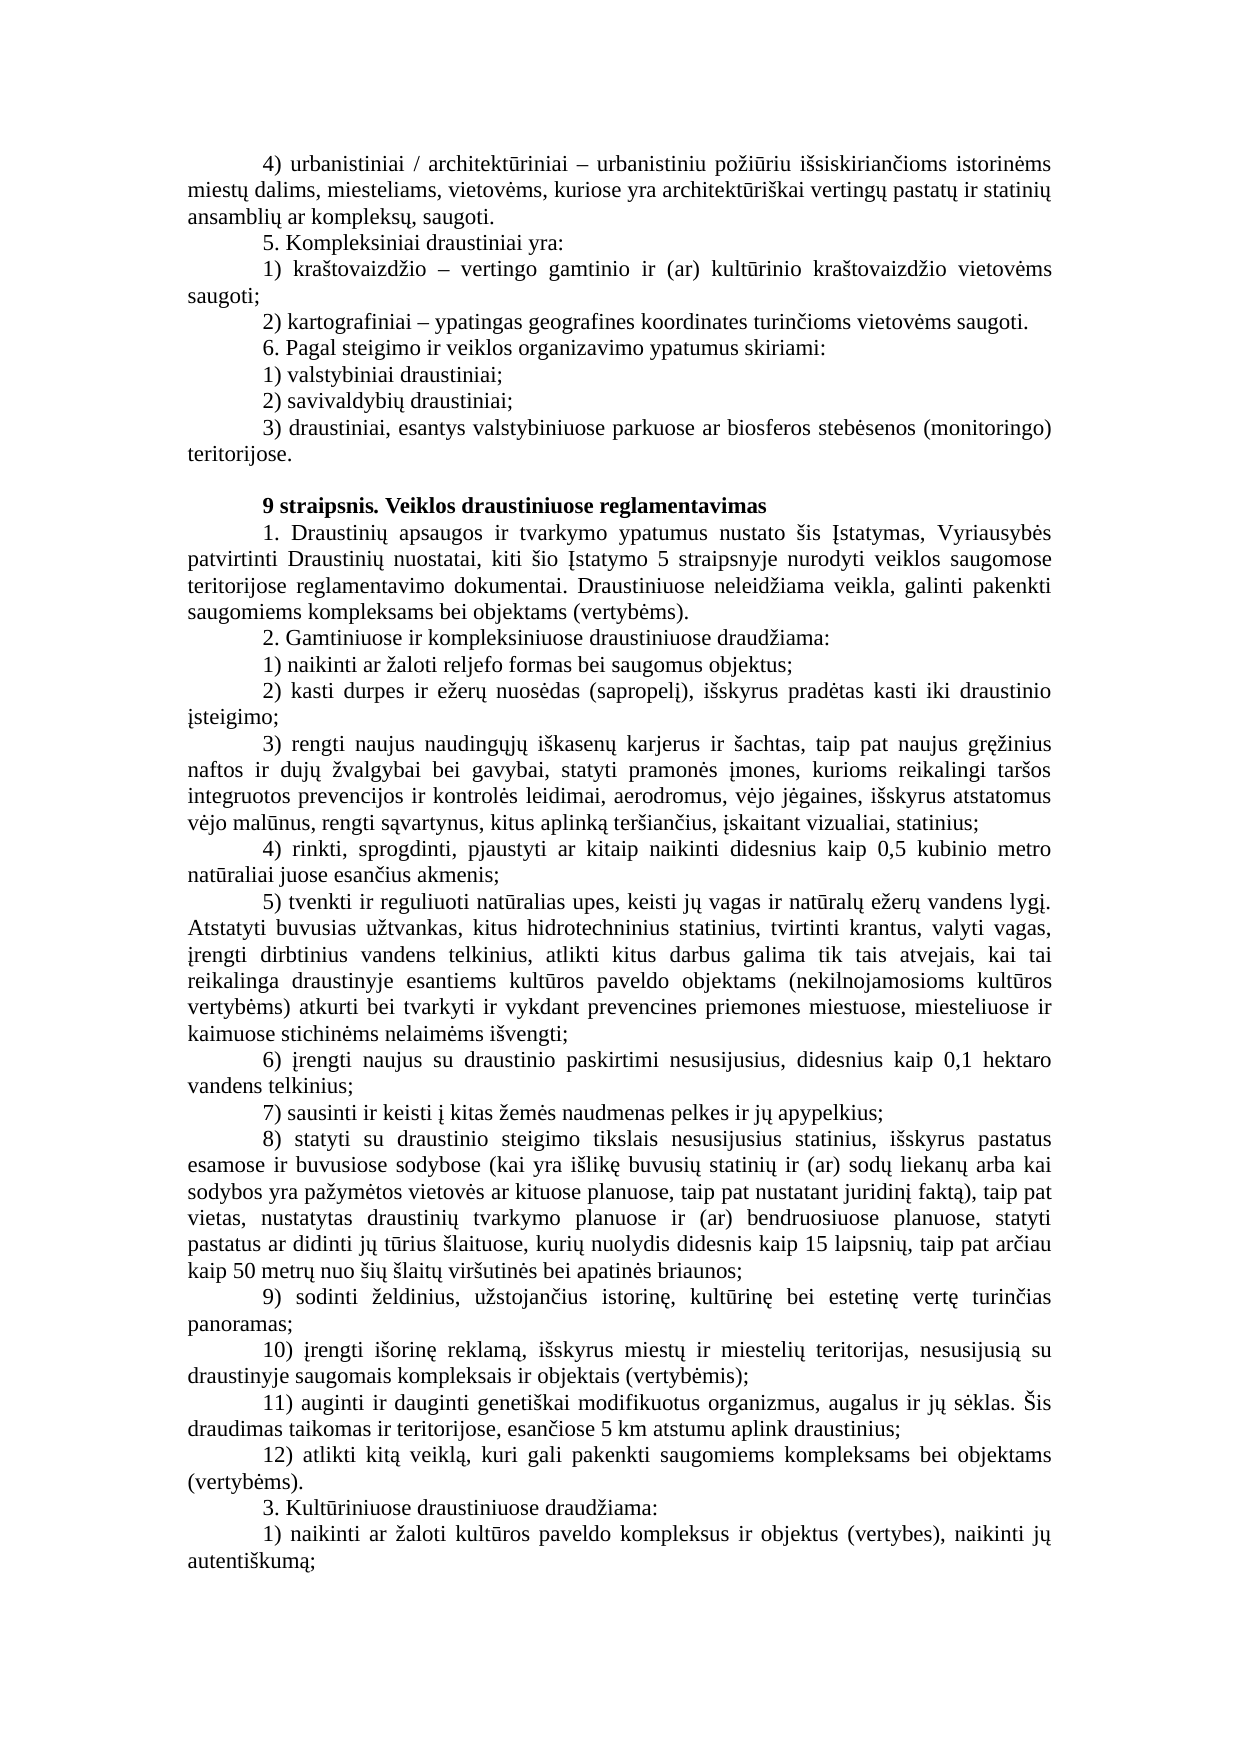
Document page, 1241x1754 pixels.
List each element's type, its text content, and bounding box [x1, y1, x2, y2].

text 12) atlikti kitą veiklą, kuri gali pakenkti saugomiems kompleksams bei objektams (vertybėms). [187, 1441, 1053, 1494]
text 10) įrengti išorinę reklamą, išskyrus miestų ir miestelių teritorijas, nesusijusią su draustinyje saugomais kompleksais ir objektais (vertybėmis); [187, 1336, 1053, 1389]
text 5) tvenkti ir reguliuoti natūralias upes, keisti jų vagas ir natūralų ežerų vandens lygį. Atstatyti buvusias užtvankas, kitus hidrotechninius statinius, tvirtinti krantus, valyti vagas, įrengti dirbtinius vandens telkinius, atlikti kitus darbus galima tik tais atvejais, kai tai reikalinga draustinyje esantiems kultūros paveldo objektams (nekilnojamosioms kultūros vertybėms) atkurti bei tvarkyti ir vykdant prevencines priemones miestuose, miesteliuose ir kaimuose stichinėms nelaimėms išvengti; [187, 888, 1053, 1046]
text 11) auginti ir dauginti genetiškai modifikuotus organizmus, augalus ir jų sėklas. Šis draudimas taikomas ir teritorijose, esančiose 5 km atstumu aplink draustinius; [187, 1389, 1053, 1441]
text 6) įrengti naujus su draustinio paskirtimi nesusijusius, didesnius kaip 0,1 hektaro vandens telkinius; [187, 1046, 1053, 1099]
text 1) valstybiniai draustiniai; [187, 361, 1053, 387]
text 3) rengti naujus naudingųjų iškasenų karjerus ir šachtas, taip pat naujus gręžinius naftos ir dujų žvalgybai bei gavybai, statyti pramonės įmones, kurioms reikalingi taršos integruotos prevencijos ir kontrolės leidimai, aerodromus, vėjo jėgaines, išskyrus atstatomus vėjo malūnus, rengti sąvartynus, kitus aplinką teršiančius, įskaitant vizualiai, statinius; [187, 730, 1053, 835]
text 4) urbanistiniai / architektūriniai – urbanistiniu požiūriu išsiskiriančioms istorinėms miestų dalims, miesteliams, vietovėms, kuriose yra architektūriškai vertingų pastatų ir statinių ansamblių ar kompleksų, saugoti. [187, 150, 1053, 229]
text 2) savivaldybių draustiniai; [187, 387, 1053, 413]
text 8) statyti su draustinio steigimo tikslais nesusijusius statinius, išskyrus pastatus esamose ir buvusiose sodybose (kai yra išlikę buvusių statinių ir (ar) sodų liekanų arba kai sodybos yra pažymėtos vietovės ar kituose planuose, taip pat nustatant juridinį faktą), taip pat vietas, nustatytas draustinių tvarkymo planuose ir (ar) bendruosiuose planuose, statyti pastatus ar didinti jų tūrius šlaituose, kurių nuolydis didesnis kaip 15 laipsnių, taip pat arčiau kaip 50 metrų nuo šių šlaitų viršutinės bei apatinės briaunos; [187, 1125, 1053, 1283]
text 3. Kultūriniuose draustiniuose draudžiama: [187, 1494, 1053, 1520]
text 3) draustiniai, esantys valstybiniuose parkuose ar biosferos stebėsenos (monitoringo) teritorijose. [187, 413, 1053, 466]
text 1) naikinti ar žaloti kultūros paveldo kompleksus ir objektus (vertybes), naikinti jų autentiškumą; [187, 1520, 1053, 1573]
text 1) kraštovaizdžio – vertingo gamtinio ir (ar) kultūrinio kraštovaizdžio vietovėms saugoti; [187, 255, 1053, 308]
text 2) kasti durpes ir ežerų nuosėdas (sapropelį), išskyrus pradėtas kasti iki draustinio įsteigimo; [187, 677, 1053, 730]
text 1. Draustinių apsaugos ir tvarkymo ypatumus nustato šis Įstatymas, Vyriausybės patvirtinti Draustinių nuostatai, kiti šio Įstatymo 5 straipsnyje nurodyti veiklos saugomose teritorijose reglamentavimo dokumentai. Draustiniuose neleidžiama veikla, galinti pakenkti saugomiems kompleksams bei objektams (vertybėms). [187, 519, 1053, 624]
text 4) rinkti, sprogdinti, pjaustyti ar kitaip naikinti didesnius kaip 0,5 kubinio metro natūraliai juose esančius akmenis; [187, 835, 1053, 888]
subtitle 9 straipsnis. Veiklos draustiniuose reglamentavimas [187, 493, 1053, 519]
text 5. Kompleksiniai draustiniai yra: [187, 229, 1053, 255]
text 9) sodinti želdinius, užstojančius istorinę, kultūrinę bei estetinę vertę turinčias panoramas; [187, 1283, 1053, 1336]
text 7) sausinti ir keisti į kitas žemės naudmenas pelkes ir jų apypelkius; [187, 1099, 1053, 1125]
text 2. Gamtiniuose ir kompleksiniuose draustiniuose draudžiama: [187, 624, 1053, 651]
text 6. Pagal steigimo ir veiklos organizavimo ypatumus skiriami: [187, 334, 1053, 361]
text 2) kartografiniai – ypatingas geografines koordinates turinčioms vietovėms saugoti. [187, 308, 1053, 334]
text 1) naikinti ar žaloti reljefo formas bei saugomus objektus; [187, 651, 1053, 677]
